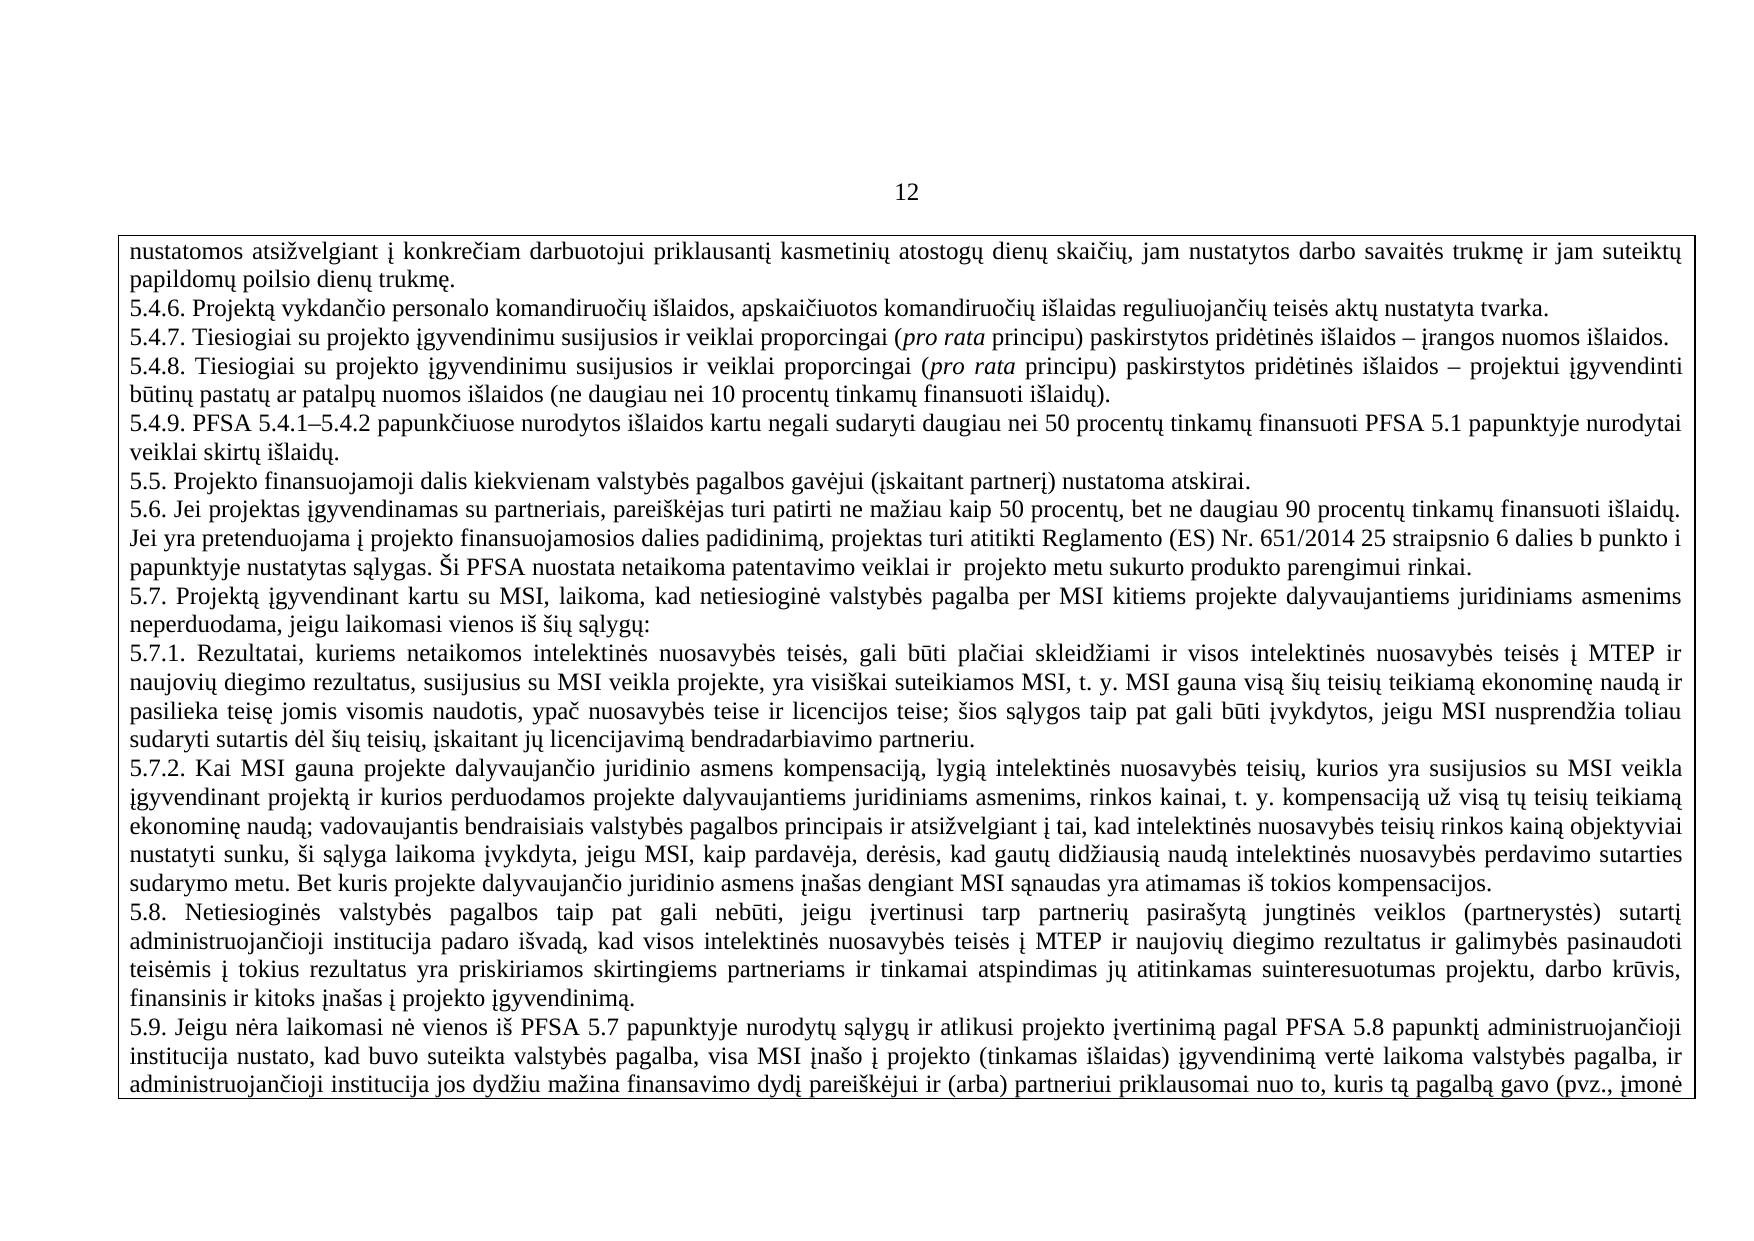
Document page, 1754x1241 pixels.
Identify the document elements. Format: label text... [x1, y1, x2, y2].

table_cell nustatomos atsižvelgiant į konkrečiam darbuotojui priklausantį kasmetinių atostogų dienų skaičių, jam nustatytos darbo savaitės trukmę ir jam suteiktų papildomų poilsio dienų trukmę. 5.4.6. Projektą vykdančio personalo komandiruočių išlaidos, apskaičiuotos komandiruočių išlaidas reguliuojančių teisės aktų nustatyta tvarka. 5.4.7. Tiesiogiai su projekto įgyvendinimu susijusios ir veiklai proporcingai (pro rata principu) paskirstytos pridėtinės išlaidos – įrangos nuomos išlaidos. 5.4.8. Tiesiogiai su projekto įgyvendinimu susijusios ir veiklai proporcingai (pro rata principu) paskirstytos pridėtinės išlaidos – projektui įgyvendinti būtinų pastatų ar patalpų nuomos išlaidos (ne daugiau nei 10 procentų tinkamų finansuoti išlaidų). 5.4.9. PFSA 5.4.1–5.4.2 papunkčiuose nurodytos išlaidos kartu negali sudaryti daugiau nei 50 procentų tinkamų finansuoti PFSA 5.1 papunktyje nurodytai veiklai skirtų išlaidų. 5.5. Projekto finansuojamoji dalis kiekvienam valstybės pagalbos gavėjui (įskaitant partnerį) nustatoma atskirai. 5.6. Jei projektas įgyvendinamas su partneriais, pareiškėjas turi patirti ne mažiau kaip 50 procentų, bet ne daugiau 90 procentų tinkamų finansuoti išlaidų. Jei yra pretenduojama į projekto finansuojamosios dalies padidinimą, projektas turi atitikti Reglamento (ES) Nr. 651/2014 25 straipsnio 6 dalies b punkto i papunktyje nustatytas sąlygas. Ši PFSA nuostata netaikoma patentavimo veiklai ir projekto metu sukurto produkto parengimui rinkai. 5.7. Projektą įgyvendinant kartu su MSI, laikoma, kad netiesioginė valstybės pagalba per MSI kitiems projekte dalyvaujantiems juridiniams asmenims neperduodama, jeigu laikomasi vienos iš šių sąlygų: 5.7.1. Rezultatai, kuriems netaikomos intelektinės nuosavybės teisės, gali būti plačiai skleidžiami ir visos intelektinės nuosavybės teisės į MTEP ir naujovių diegimo rezultatus, susijusius su MSI veikla projekte, yra visiškai suteikiamos MSI, t. y. MSI gauna visą šių teisių teikiamą ekonominę naudą ir pasilieka teisę jomis visomis naudotis, ypač nuosavybės teise ir licencijos teise; šios sąlygos taip pat gali būti įvykdytos, jeigu MSI nusprendžia toliau sudaryti sutartis dėl šių teisių, įskaitant jų licencijavimą bendradarbiavimo partneriu. 5.7.2. Kai MSI gauna projekte dalyvaujančio juridinio asmens kompensaciją, lygią intelektinės nuosavybės teisių, kurios yra susijusios su MSI veikla įgyvendinant projektą ir kurios perduodamos projekte dalyvaujantiems juridiniams asmenims, rinkos kainai, t. y. kompensaciją už visą tų teisių teikiamą ekonominę naudą; vadovaujantis bendraisiais valstybės pagalbos principais ir atsižvelgiant į tai, kad intelektinės nuosavybės teisių rinkos kainą objektyviai nustatyti sunku, ši sąlyga laikoma įvykdyta, jeigu MSI, kaip pardavėja, derėsis, kad gautų didžiausią naudą intelektinės nuosavybės perdavimo sutarties sudarymo metu. Bet kuris projekte dalyvaujančio juridinio asmens įnašas dengiant MSI sąnaudas yra atimamas iš tokios kompensacijos. 5.8. Netiesioginės valstybės pagalbos taip pat gali nebūti, jeigu įvertinusi tarp partnerių pasirašytą jungtinės veiklos (partnerystės) sutartį administruojančioji institucija padaro išvadą, kad visos intelektinės nuosavybės teisės į MTEP ir naujovių diegimo rezultatus ir galimybės pasinaudoti teisėmis į tokius rezultatus yra priskiriamos skirtingiems partneriams ir tinkamai atspindimas jų atitinkamas suinteresuotumas projektu, darbo krūvis, finansinis ir kitoks įnašas į projekto įgyvendinimą. 5.9. Jeigu nėra laikomasi nė vienos iš PFSA 5.7 papunktyje nurodytų sąlygų ir atlikusi projekto įvertinimą pagal PFSA 5.8 papunktį administruojančioji institucija nustato, kad buvo suteikta valstybės pagalba, visa MSI įnašo į projekto (tinkamas išlaidas) įgyvendinimą vertė laikoma valstybės pagalba, ir administruojančioji institucija jos dydžiu mažina finansavimo dydį pareiškėjui ir (arba) partneriui priklausomai nuo to, kuris tą pagalbą gavo (pvz., įmonė [119, 236, 1694, 1098]
